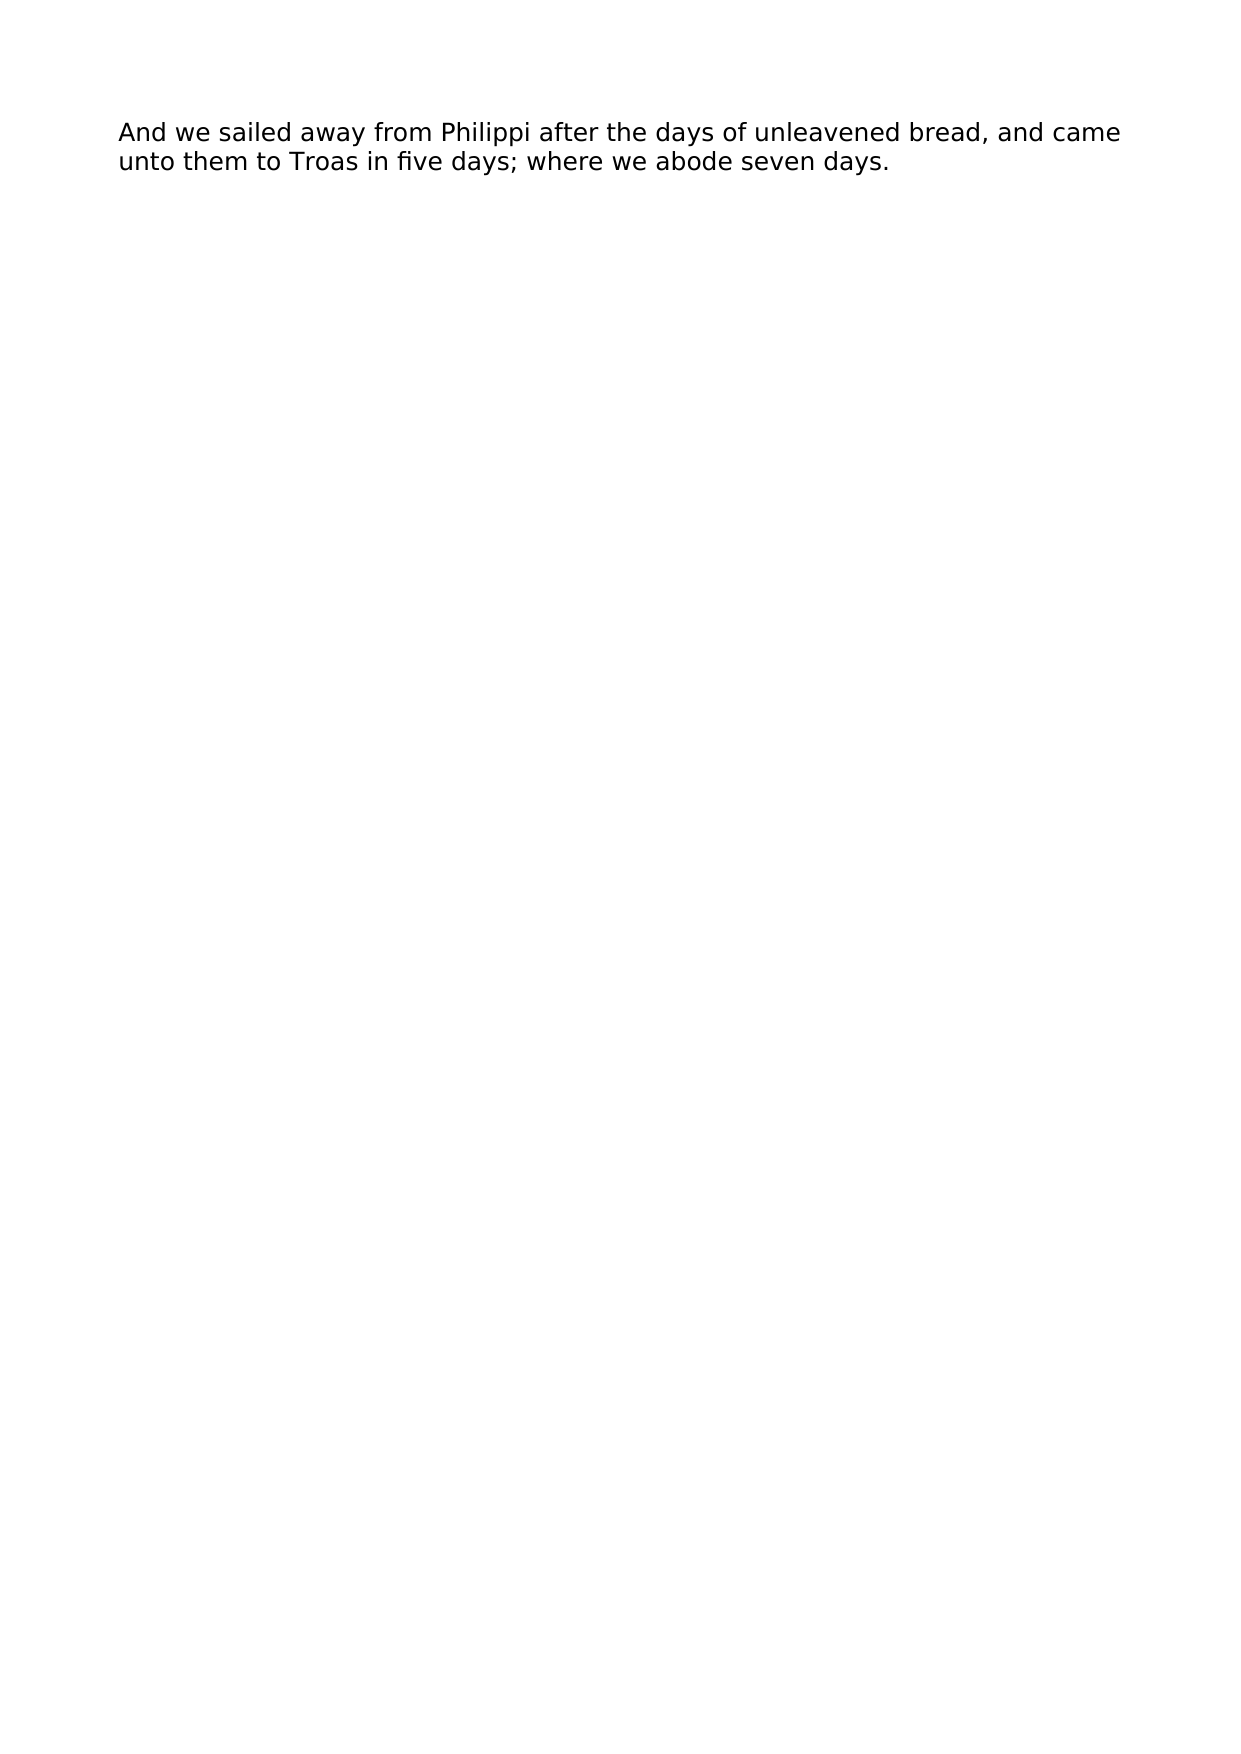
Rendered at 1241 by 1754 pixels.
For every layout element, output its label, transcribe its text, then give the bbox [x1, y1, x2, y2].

text And we sailed away from Philippi after the days of unleavened bread, and came unto them to Troas in five days; where we abode seven days. [118, 118, 1122, 176]
